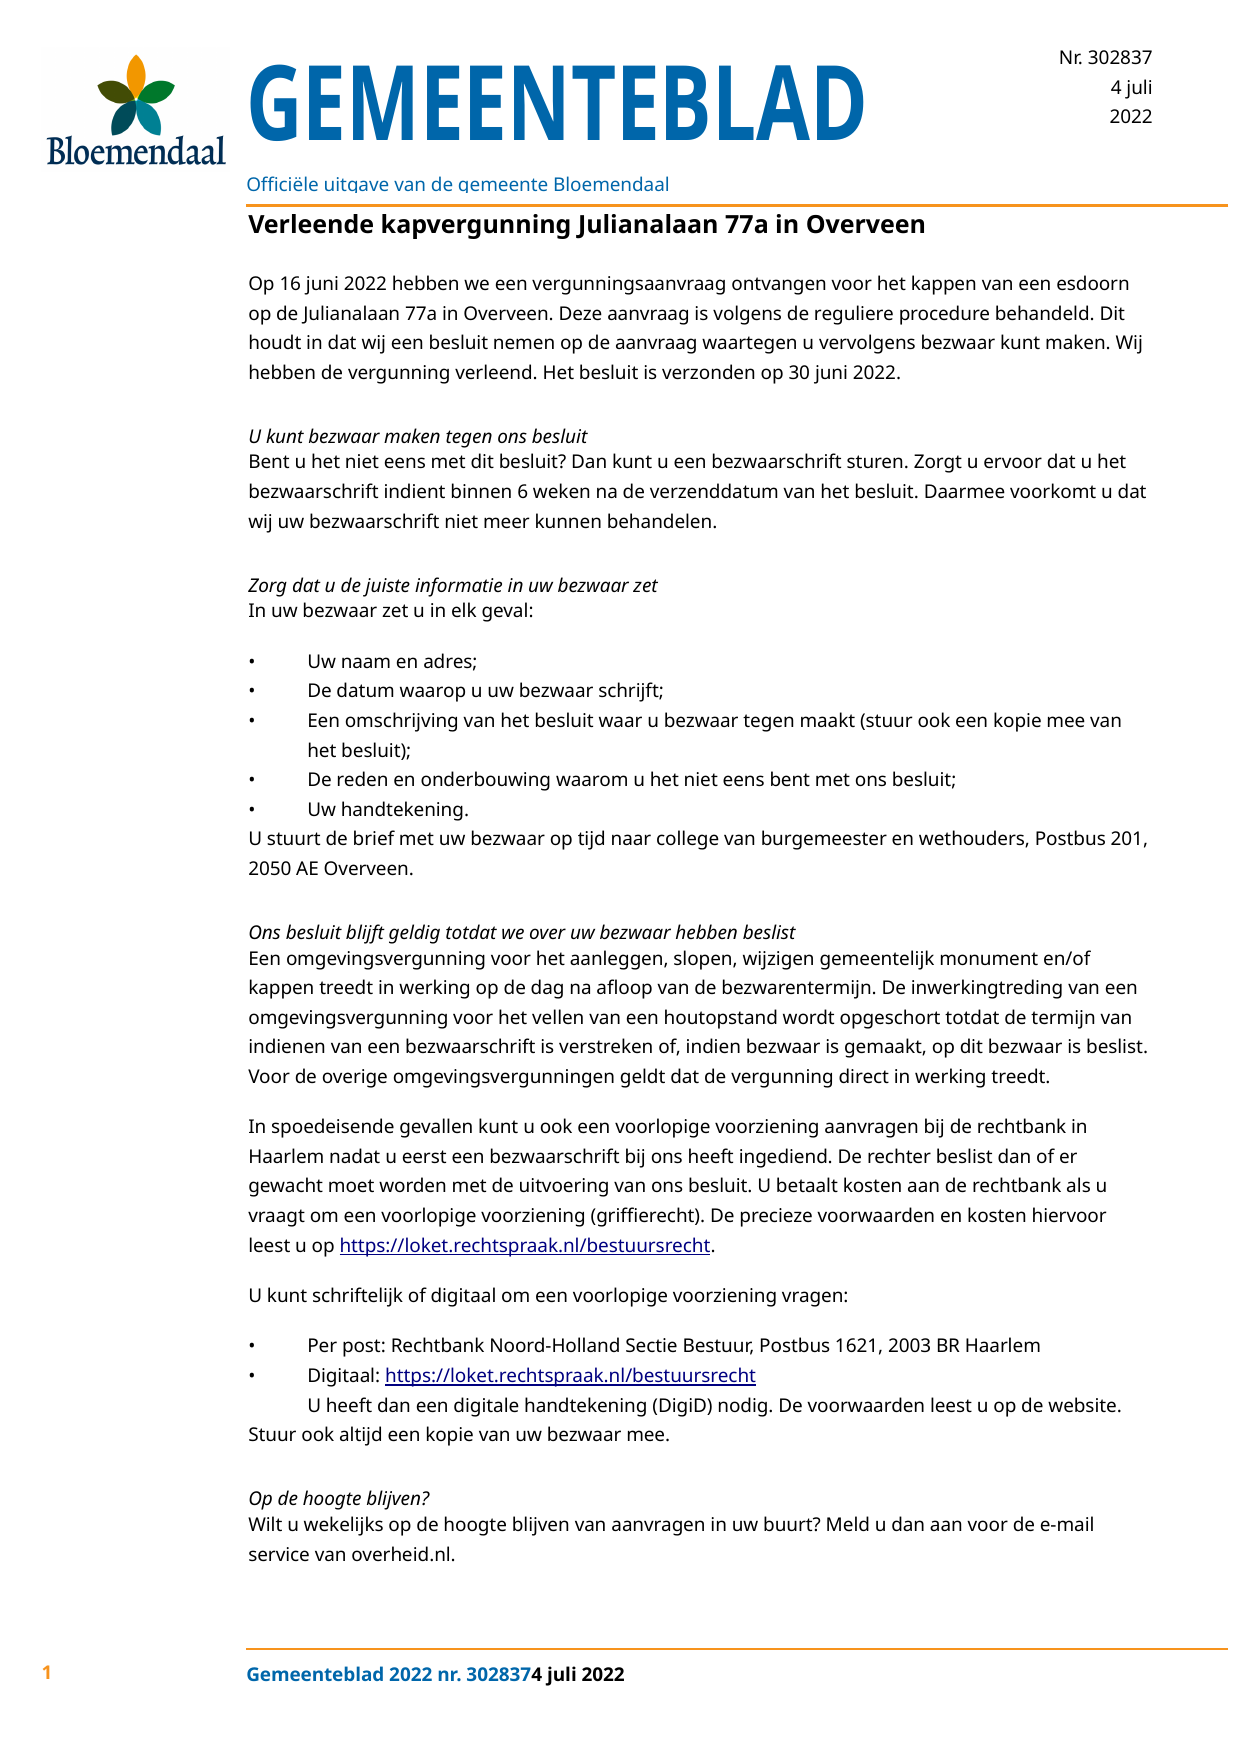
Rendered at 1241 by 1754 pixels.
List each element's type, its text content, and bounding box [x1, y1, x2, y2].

text In spoedeisende gevallen kunt u ook een voorlopige voorziening aanvragen bij de rechtbank in Haarlem nadat u eerst een bezwaarschrift bij ons heeft ingediend. De rechter beslist dan of er gewacht moet worden met de uitvoering van ons besluit. U betaalt kosten aan de rechtbank als u vraagt om een voorlopige voorziening (griffierecht). De precieze voorwaarden en kosten hiervoor leest u op https://loket.rechtspraak.nl/bestuursrecht. [248, 1113, 1152, 1258]
list De datum waarop u uw bezwaar schrijft; [248, 678, 1152, 703]
text In uw bezwaar zet u in elk geval: [248, 598, 1152, 623]
text Bent u het niet eens met dit besluit? Dan kunt u een bezwaarschrift sturen. Zorgt u ervoor dat u het bezwaarschrift indient binnen 6 weken na de verzenddatum van het besluit. Daarmee voorkomt u dat wij uw bezwaarschrift niet meer kunnen behandelen. [248, 449, 1152, 534]
text U stuurt de brief met uw bezwaar op tijd naar college van burgemeester en wethouders, Postbus 201, 2050 AE Overveen. [248, 826, 1152, 881]
text U kunt schriftelijk of digitaal om een voorlopige voorziening vragen: [248, 1282, 1152, 1308]
list U heeft dan een digitale handtekening (DigiD) nodig. De voorwaarden leest u op de website. [248, 1392, 1152, 1418]
list Digitaal: https://loket.rechtspraak.nl/bestuursrecht [248, 1362, 1152, 1388]
text Wilt u wekelijks op de hoogte blijven van aanvragen in uw buurt? Meld u dan aan voor de e-mail service van overheid.nl. [248, 1511, 1152, 1566]
list Per post: Rechtbank Noord-Holland Sectie Bestuur, Postbus 1621, 2003 BR Haarlem [248, 1333, 1152, 1358]
list De reden en onderbouwing waarom u het niet eens bent met ons besluit; [248, 766, 1152, 792]
text Verleende kapvergunning Julianalaan 77a in Overveen [248, 207, 1152, 241]
list Een omschrijving van het besluit waar u bezwaar tegen maakt (stuur ook een kopie mee van het besluit); [248, 707, 1152, 762]
list Uw handtekening. [248, 796, 1152, 822]
text Stuur ook altijd een kopie van uw bezwaar mee. [248, 1421, 1152, 1447]
text U kunt bezwaar maken tegen ons besluit [248, 423, 1152, 449]
text Een omgevingsvergunning voor het aanleggen, slopen, wijzigen gemeentelijk monument en/of kappen treedt in werking op de dag na afloop van de bezwarentermijn. De inwerkingtreding van een omgevingsvergunning voor het vellen van een houtopstand wordt opgeschort totdat de termijn van indienen van een bezwaarschrift is verstreken of, indien bezwaar is gemaakt, op dit bezwaar is beslist. Voor de overige omgevingsvergunningen geldt dat de vergunning direct in werking treedt. [248, 945, 1152, 1089]
text Op 16 juni 2022 hebben we een vergunningsaanvraag ontvangen voor het kappen van een esdoorn op de Julianalaan 77a in Overveen. Deze aanvraag is volgens de reguliere procedure behandeld. Dit houdt in dat wij een besluit nemen op de aanvraag waartegen u vervolgens bezwaar kunt maken. Wij hebben de vergunning verleend. Het besluit is verzonden op 30 juni 2022. [248, 270, 1152, 385]
text Ons besluit blijft geldig totdat we over uw bezwaar hebben beslist [248, 919, 1152, 945]
text Zorg dat u de juiste informatie in uw bezwaar zet [248, 572, 1152, 598]
picture [41, 47, 231, 172]
text Op de hoogte blijven? [248, 1485, 1152, 1511]
list Uw naam en adres; [248, 648, 1152, 674]
